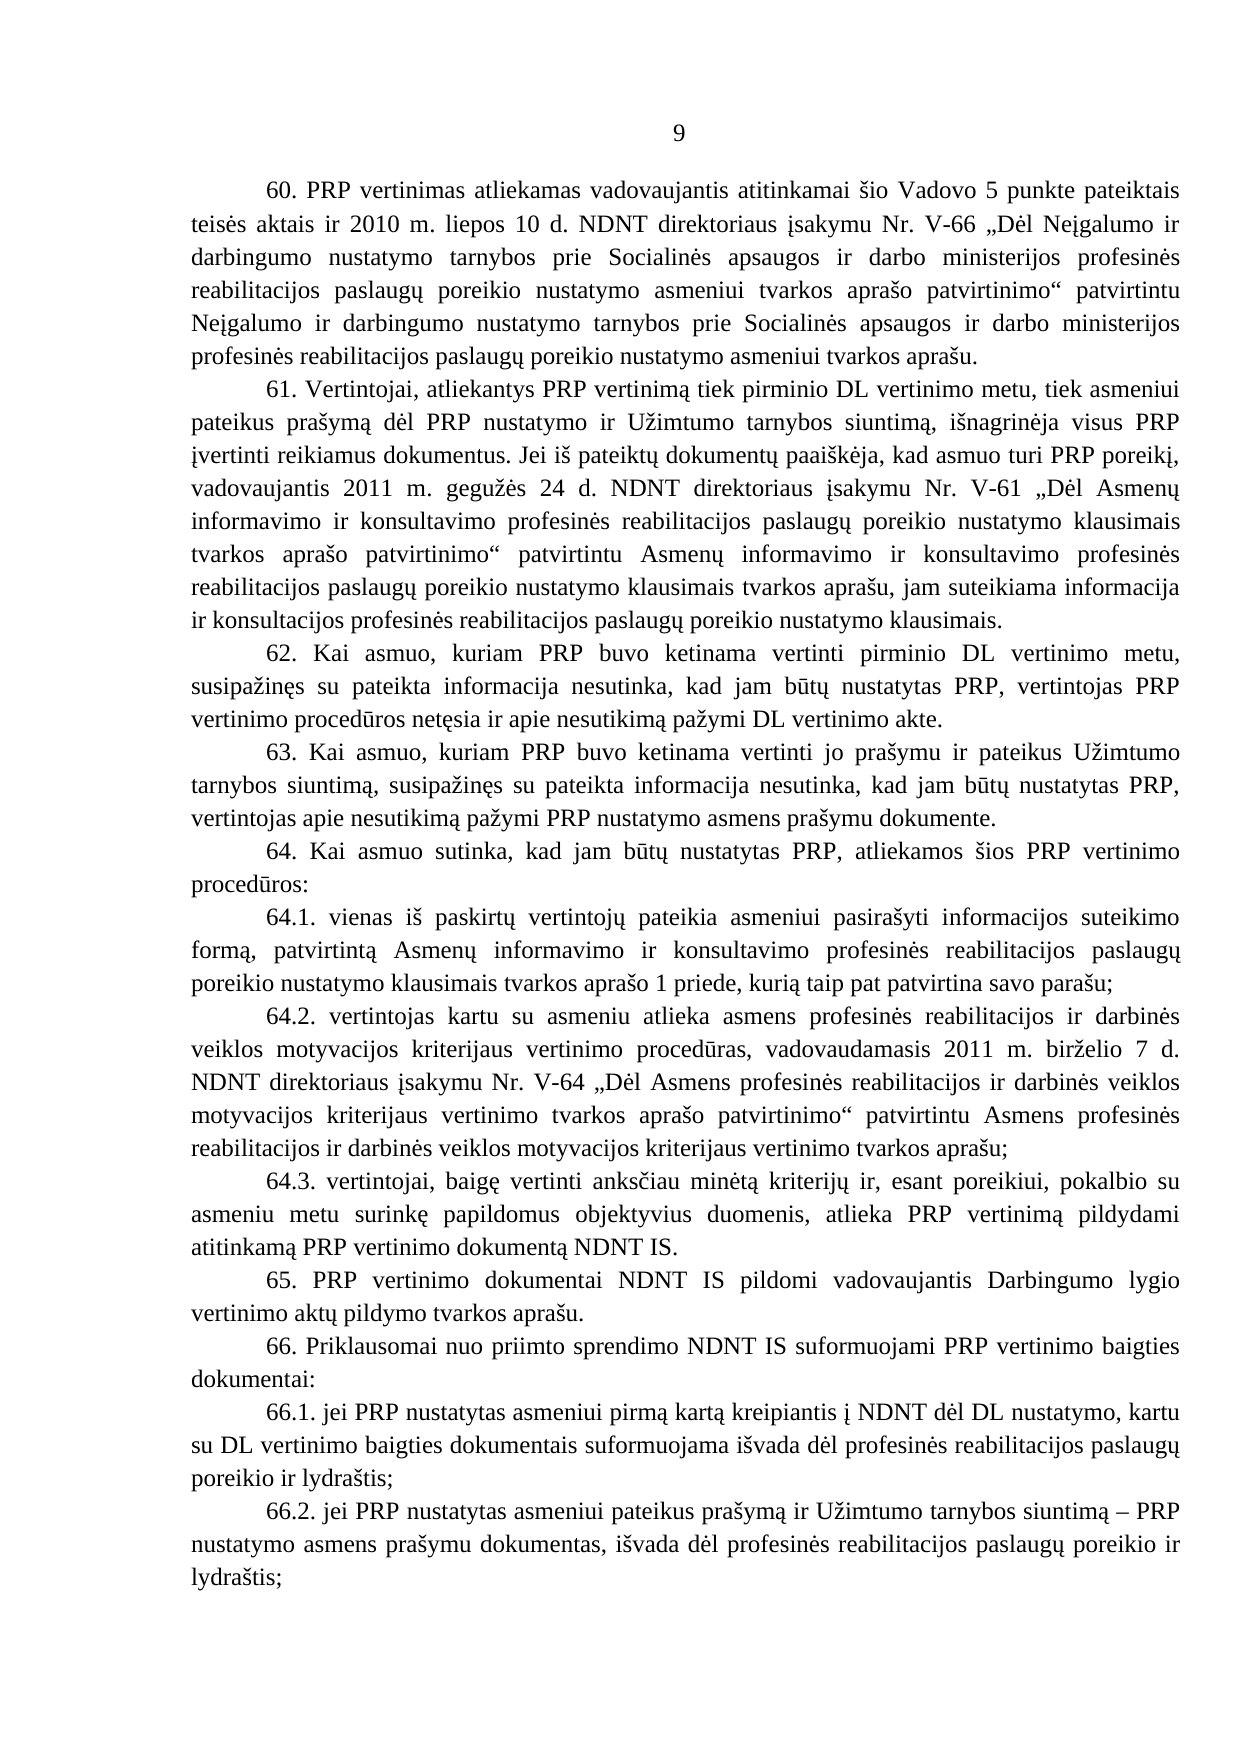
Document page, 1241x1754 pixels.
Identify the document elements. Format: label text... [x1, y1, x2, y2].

text 64. Kai asmuo sutinka, kad jam būtų nustatytas PRP, atliekamos šios PRP vertinimo procedūros: [191, 836, 1181, 898]
text 60. PRP vertinimas atliekamas vadovaujantis atitinkamai šio Vadovo 5 punkte pateiktais teisės aktais ir 2010 m. liepos 10 d. NDNT direktoriaus įsakymu Nr. V-66 „Dėl Neįgalumo ir darbingumo nustatymo tarnybos prie Socialinės apsaugos ir darbo ministerijos profesinės reabilitacijos paslaugų poreikio nustatymo asmeniui tvarkos aprašo patvirtinimo“ patvirtintu Neįgalumo ir darbingumo nustatymo tarnybos prie Socialinės apsaugos ir darbo ministerijos profesinės reabilitacijos paslaugų poreikio nustatymo asmeniui tvarkos aprašu. [191, 176, 1181, 369]
text 64.2. vertintojas kartu su asmeniu atlieka asmens profesinės reabilitacijos ir darbinės veiklos motyvacijos kriterijaus vertinimo procedūras, vadovaudamasis 2011 m. birželio 7 d. NDNT direktoriaus įsakymu Nr. V-64 „Dėl Asmens profesinės reabilitacijos ir darbinės veiklos motyvacijos kriterijaus vertinimo tvarkos aprašo patvirtinimo“ patvirtintu Asmens profesinės reabilitacijos ir darbinės veiklos motyvacijos kriterijaus vertinimo tvarkos aprašu; [191, 1001, 1181, 1162]
text 66. Priklausomai nuo priimto sprendimo NDNT IS suformuojami PRP vertinimo baigties dokumentai: [191, 1331, 1181, 1393]
text 62. Kai asmuo, kuriam PRP buvo ketinama vertinti pirminio DL vertinimo metu, susipažinęs su pateikta informacija nesutinka, kad jam būtų nustatytas PRP, vertintojas PRP vertinimo procedūros netęsia ir apie nesutikimą pažymi DL vertinimo akte. [191, 638, 1181, 733]
text 66.2. jei PRP nustatytas asmeniui pateikus prašymą ir Užimtumo tarnybos siuntimą – PRP nustatymo asmens prašymu dokumentas, išvada dėl profesinės reabilitacijos paslaugų poreikio ir lydraštis; [191, 1496, 1181, 1591]
text 61. Vertintojai, atliekantys PRP vertinimą tiek pirminio DL vertinimo metu, tiek asmeniui pateikus prašymą dėl PRP nustatymo ir Užimtumo tarnybos siuntimą, išnagrinėja visus PRP įvertinti reikiamus dokumentus. Jei iš pateiktų dokumentų paaiškėja, kad asmuo turi PRP poreikį, vadovaujantis 2011 m. gegužės 24 d. NDNT direktoriaus įsakymu Nr. V-61 „Dėl Asmenų informavimo ir konsultavimo profesinės reabilitacijos paslaugų poreikio nustatymo klausimais tvarkos aprašo patvirtinimo“ patvirtintu Asmenų informavimo ir konsultavimo profesinės reabilitacijos paslaugų poreikio nustatymo klausimais tvarkos aprašu, jam suteikiama informacija ir konsultacijos profesinės reabilitacijos paslaugų poreikio nustatymo klausimais. [191, 374, 1181, 634]
text 63. Kai asmuo, kuriam PRP buvo ketinama vertinti jo prašymu ir pateikus Užimtumo tarnybos siuntimą, susipažinęs su pateikta informacija nesutinka, kad jam būtų nustatytas PRP, vertintojas apie nesutikimą pažymi PRP nustatymo asmens prašymu dokumente. [191, 737, 1181, 832]
text 64.1. vienas iš paskirtų vertintojų pateikia asmeniui pasirašyti informacijos suteikimo formą, patvirtintą Asmenų informavimo ir konsultavimo profesinės reabilitacijos paslaugų poreikio nustatymo klausimais tvarkos aprašo 1 priede, kurią taip pat patvirtina savo parašu; [191, 902, 1181, 997]
text 65. PRP vertinimo dokumentai NDNT IS pildomi vadovaujantis Darbingumo lygio vertinimo aktų pildymo tvarkos aprašu. [191, 1265, 1181, 1327]
text 66.1. jei PRP nustatytas asmeniui pirmą kartą kreipiantis į NDNT dėl DL nustatymo, kartu su DL vertinimo baigties dokumentais suformuojama išvada dėl profesinės reabilitacijos paslaugų poreikio ir lydraštis; [191, 1397, 1181, 1492]
text 64.3. vertintojai, baigę vertinti anksčiau minėtą kriterijų ir, esant poreikiui, pokalbio su asmeniu metu surinkę papildomus objektyvius duomenis, atlieka PRP vertinimą pildydami atitinkamą PRP vertinimo dokumentą NDNT IS. [191, 1166, 1181, 1261]
